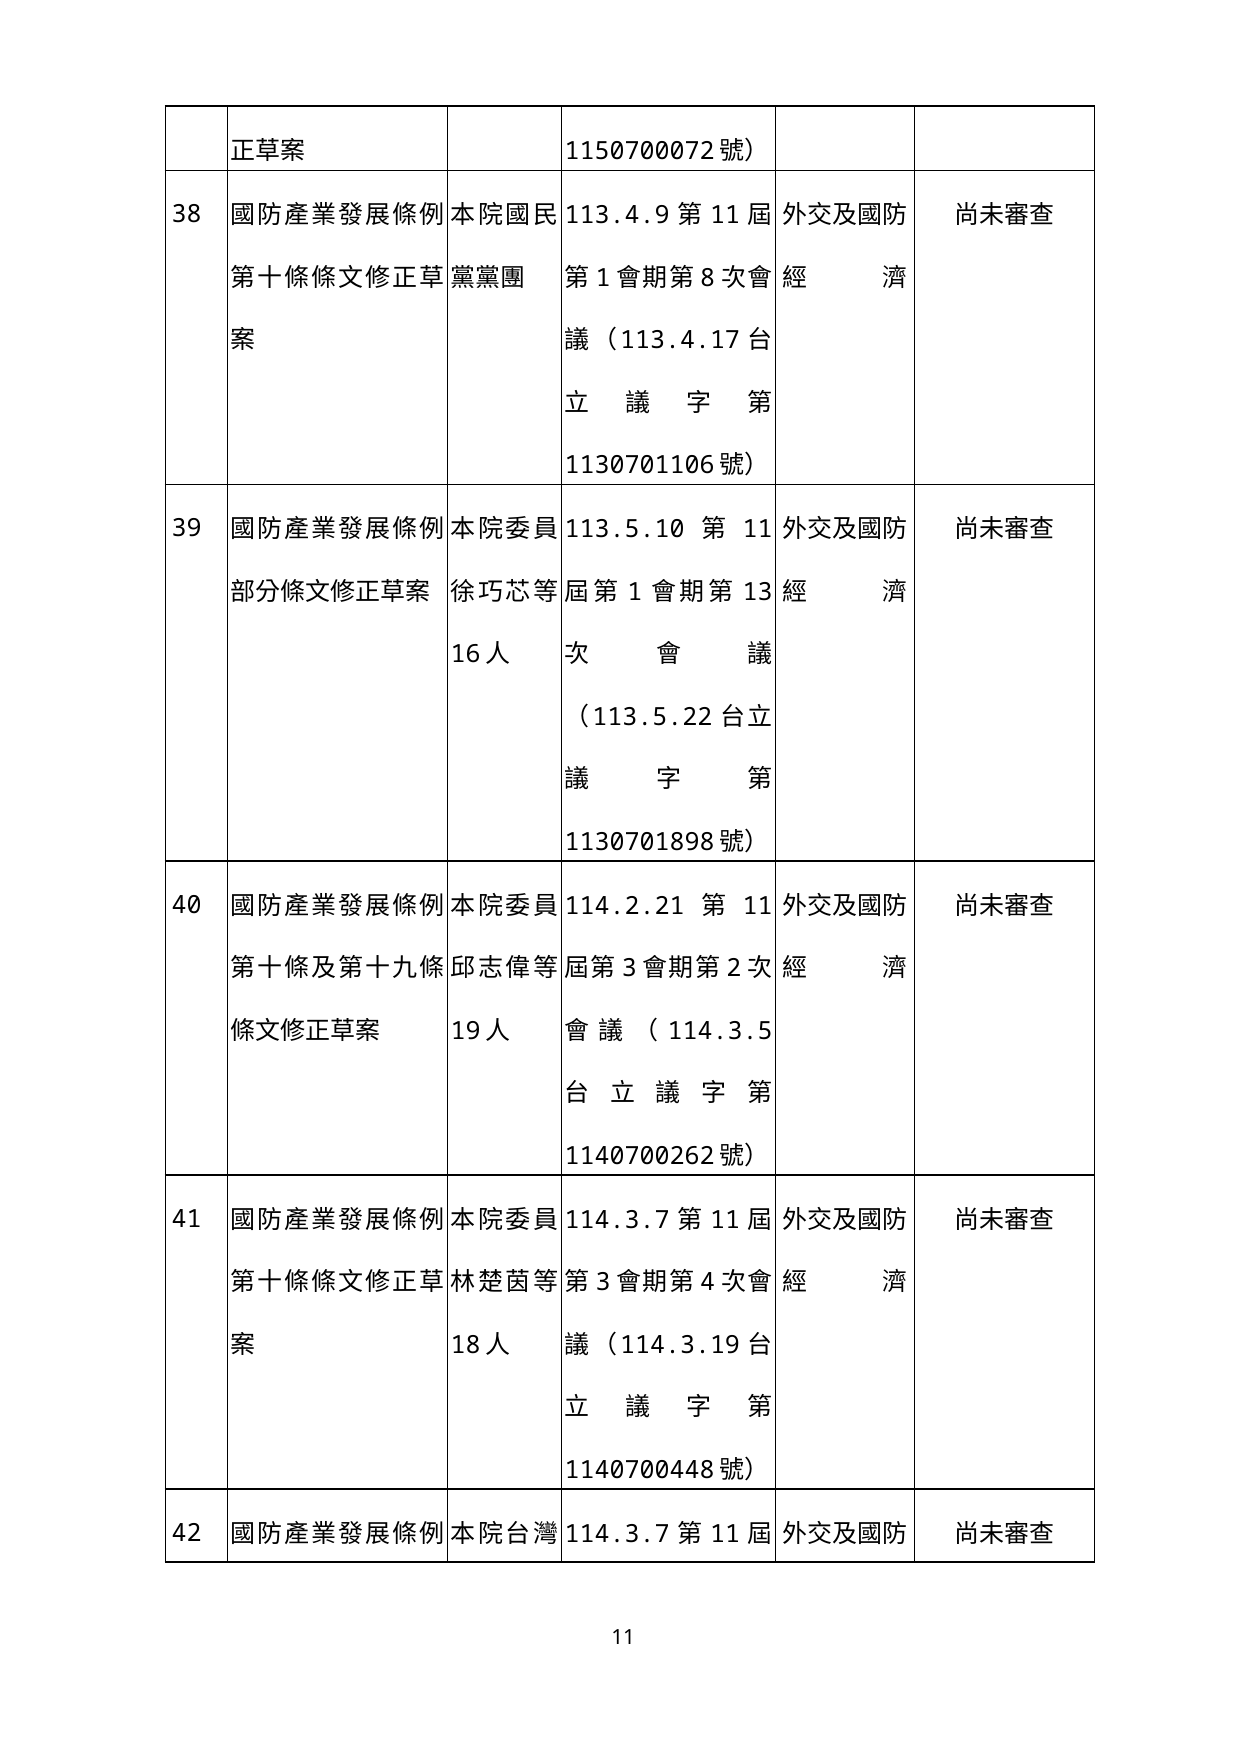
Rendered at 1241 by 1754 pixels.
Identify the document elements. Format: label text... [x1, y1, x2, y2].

table_cell 本院台灣 [448, 1490, 561, 1561]
table_cell 本院委員邱志偉等19人 [448, 862, 561, 1174]
table_cell [166, 1176, 227, 1488]
table_cell 113.4.9第11屆第1會期第8次會議（113.4.17台立議字第1130701106號） [562, 171, 775, 483]
table_cell [166, 485, 227, 860]
table_cell 1150700072號） [562, 107, 775, 169]
table_cell [776, 107, 914, 169]
table_cell 尚未審查 [915, 171, 1094, 483]
table_cell 本院委員徐巧芯等16人 [448, 485, 561, 860]
table_cell 國防產業發展條例第十條條文修正草案 [228, 1176, 447, 1488]
table_cell 國防產業發展條例第十條條文修正草案 [228, 171, 447, 483]
table_cell [166, 862, 227, 1174]
table_cell 114.2.21第11屆第3會期第2次會議（114.3.5台立議字第1140700262號） [562, 862, 775, 1174]
table_cell 外交及國防 經 濟 [776, 1176, 914, 1488]
table_cell [166, 171, 227, 483]
table_cell [166, 1490, 227, 1561]
table_cell 國防產業發展條例第十條及第十九條條文修正草案 [228, 862, 447, 1174]
table_cell 外交及國防經 濟 [776, 485, 914, 860]
table_cell 外交及國防經 濟 [776, 171, 914, 483]
table_cell 外交及國防 經 濟 [776, 862, 914, 1174]
table_cell 國防產業發展條例 [228, 1490, 447, 1561]
table_cell 尚未審查 [915, 862, 1094, 1174]
table_cell 本院國民黨黨團 [448, 171, 561, 483]
table_cell 114.3.7第11屆 [562, 1490, 775, 1561]
table_cell 正草案 [228, 107, 447, 169]
table_cell 113.5.10第11屆第1會期第13次會議（113.5.22台立議字第1130701898號） [562, 485, 775, 860]
table_cell [448, 107, 561, 169]
table_cell 尚未審查 [915, 1490, 1094, 1561]
table_cell 尚未審查 [915, 1176, 1094, 1488]
table_cell 本院委員林楚茵等18人 [448, 1176, 561, 1488]
table_cell 114.3.7第11屆第3會期第4次會議（114.3.19台立議字第1140700448號） [562, 1176, 775, 1488]
table_cell [915, 107, 1094, 169]
table_cell 國防產業發展條例部分條文修正草案 [228, 485, 447, 860]
table_cell 尚未審查 [915, 485, 1094, 860]
table_cell 外交及國防 [776, 1490, 914, 1561]
table_cell [166, 107, 227, 169]
